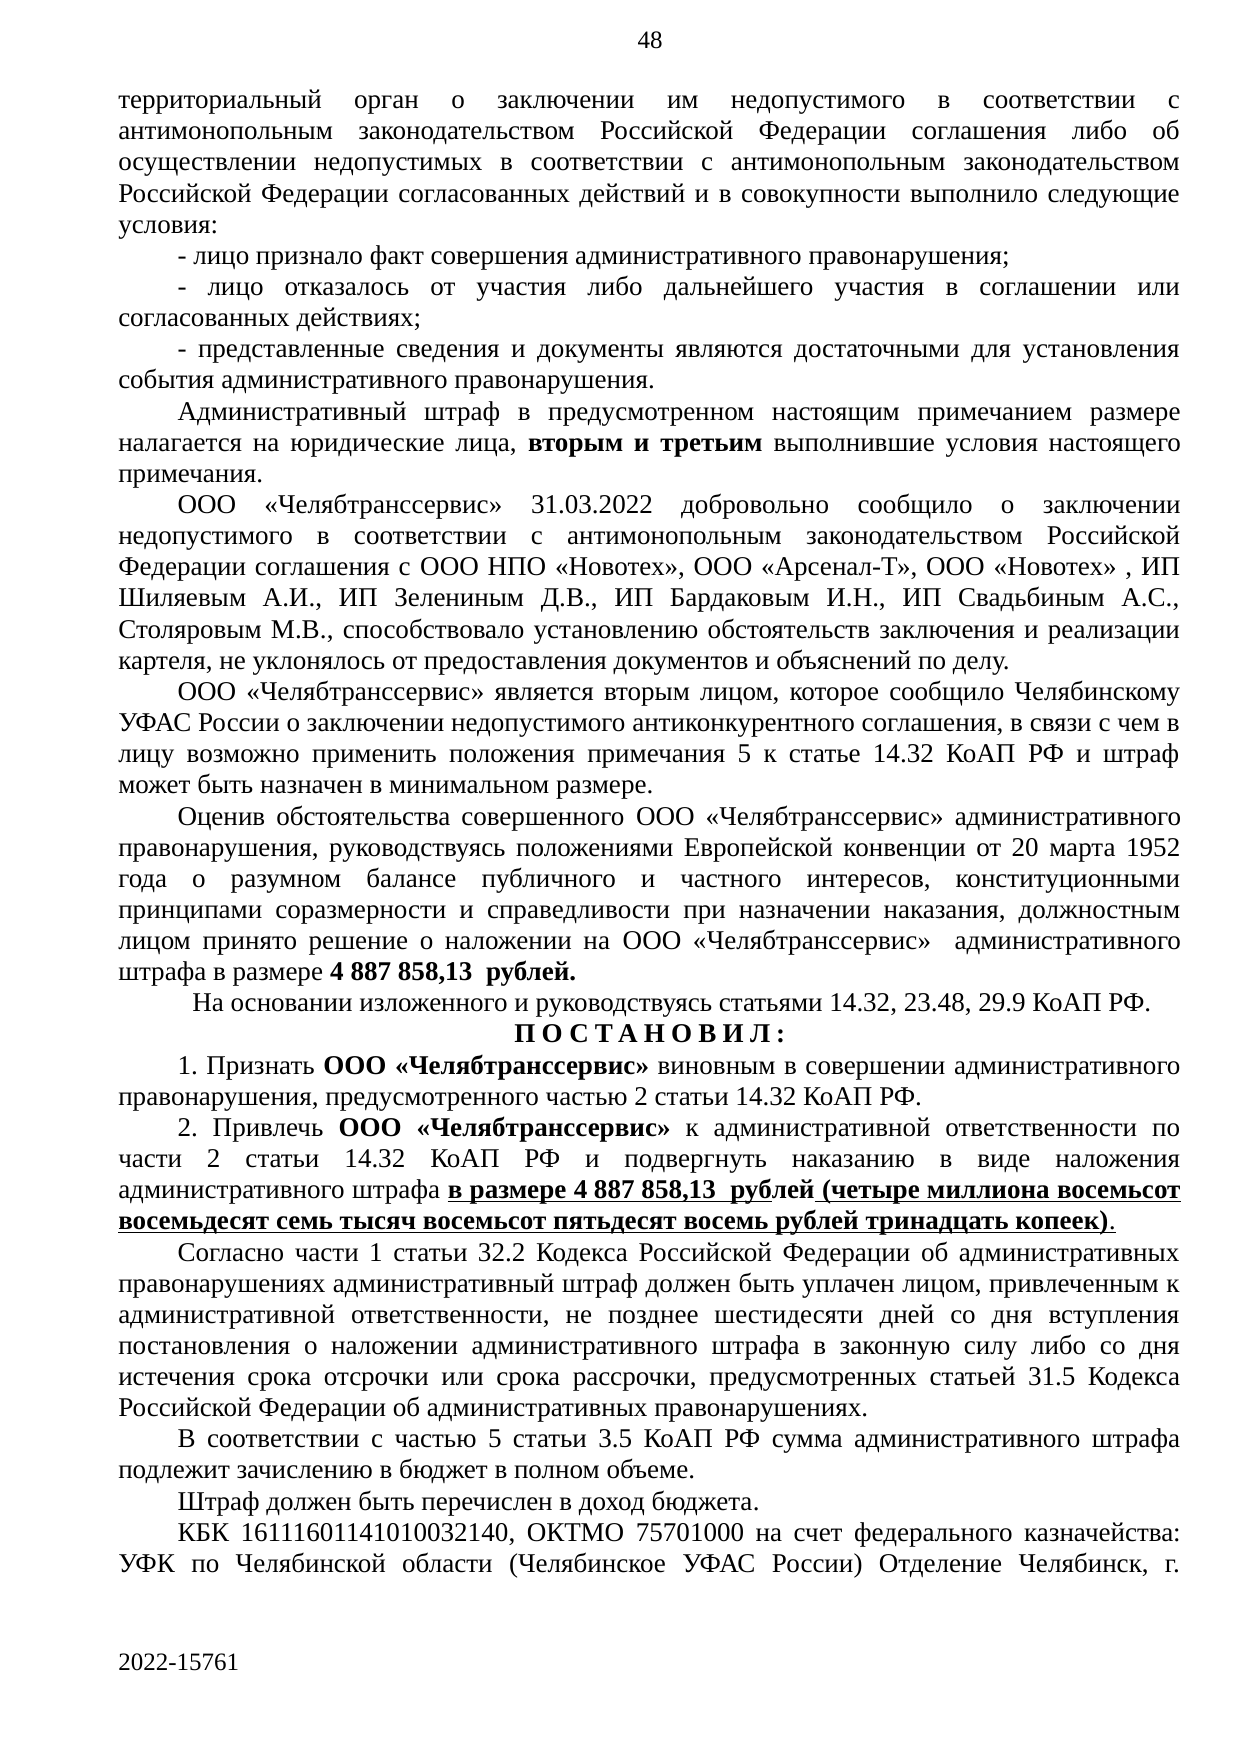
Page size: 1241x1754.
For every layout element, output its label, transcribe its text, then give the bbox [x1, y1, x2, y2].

text 2. Привлечь ООО «Челябтранссервис» к административной ответственности по части 2 статьи 14.32 КоАП РФ и подвергнуть наказанию в виде наложения административного штрафа в размере 4 887 858,13 рублей (четыре миллиона восемьсот восемьдесят семь тысяч восемьсот пятьдесят восемь рублей тринадцать копеек). [118, 1111, 1181, 1236]
text территориальный орган о заключении им недопустимого в соответствии с антимонопольным законодательством Российской Федерации соглашения либо об осуществлении недопустимых в соответствии с антимонопольным законодательством Российской Федерации согласованных действий и в совокупности выполнило следующие условия: [118, 83, 1181, 239]
text Согласно части 1 статьи 32.2 Кодекса Российской Федерации об административных правонарушениях административный штраф должен быть уплачен лицом, привлеченным к административной ответственности, не позднее шестидесяти дней со дня вступления постановления о наложении административного штрафа в законную силу либо со дня истечения срока отсрочки или срока рассрочки, предусмотренных статьей 31.5 Кодекса Российской Федерации об административных правонарушениях. [118, 1236, 1181, 1422]
text ООО «Челябтранссервис» 31.03.2022 добровольно сообщило о заключении недопустимого в соответствии с антимонопольным законодательством Российской Федерации соглашения с ООО НПО «Новотех», ООО «Арсенал-Т», ООО «Новотех» , ИП Шиляевым А.И., ИП Зелениным Д.В., ИП Бардаковым И.Н., ИП Свадьбиным А.С., Столяровым М.В., способствовало установлению обстоятельств заключения и реализации картеля, не уклонялось от предоставления документов и объяснений по делу. [118, 488, 1181, 675]
text - лицо отказалось от участия либо дальнейшего участия в соглашении или согласованных действиях; [118, 270, 1181, 332]
text В соответствии с частью 5 статьи 3.5 КоАП РФ сумма административного штрафа подлежит зачислению в бюджет в полном объеме. [118, 1422, 1181, 1485]
text - представленные сведения и документы являются достаточными для установления события административного правонарушения. [118, 332, 1181, 395]
text ООО «Челябтранссервис» является вторым лицом, которое сообщило Челябинскому УФАС России о заключении недопустимого антиконкурентного соглашения, в связи с чем в лицу возможно применить положения примечания 5 к статье 14.32 КоАП РФ и штраф может быть назначен в минимальном размере. [118, 675, 1181, 799]
text ПОСТАНОВИЛ: [118, 1018, 1181, 1049]
text - лицо признало факт совершения административного правонарушения; [118, 239, 1181, 270]
text Оценив обстоятельства совершенного ООО «Челябтранссервис» административного правонарушения, руководствуясь положениями Европейской конвенции от 20 марта 1952 года о разумном балансе публичного и частного интересов, конституционными принципами соразмерности и справедливости при назначении наказания, должностным лицом принято решение о наложении на ООО «Челябтранссервис» административного штрафа в размере 4 887 858,13 рублей. [118, 799, 1181, 986]
text 1. Признать ООО «Челябтранссервис» виновным в совершении административного правонарушения, предусмотренного частью 2 статьи 14.32 КоАП РФ. [118, 1049, 1181, 1111]
text Штраф должен быть перечислен в доход бюджета. [118, 1485, 1181, 1516]
text Административный штраф в предусмотренном настоящим примечанием размере налагается на юридические лица, вторым и третьим выполнившие условия настоящего примечания. [118, 395, 1181, 488]
text КБК 16111601141010032140, ОКТМО 75701000 на счет федерального казначейства: УФК по Челябинской области (Челябинское УФАС России) Отделение Челябинск, г. [118, 1516, 1181, 1578]
text На основании изложенного и руководствуясь статьями 14.32, 23.48, 29.9 КоАП РФ. [118, 986, 1181, 1018]
